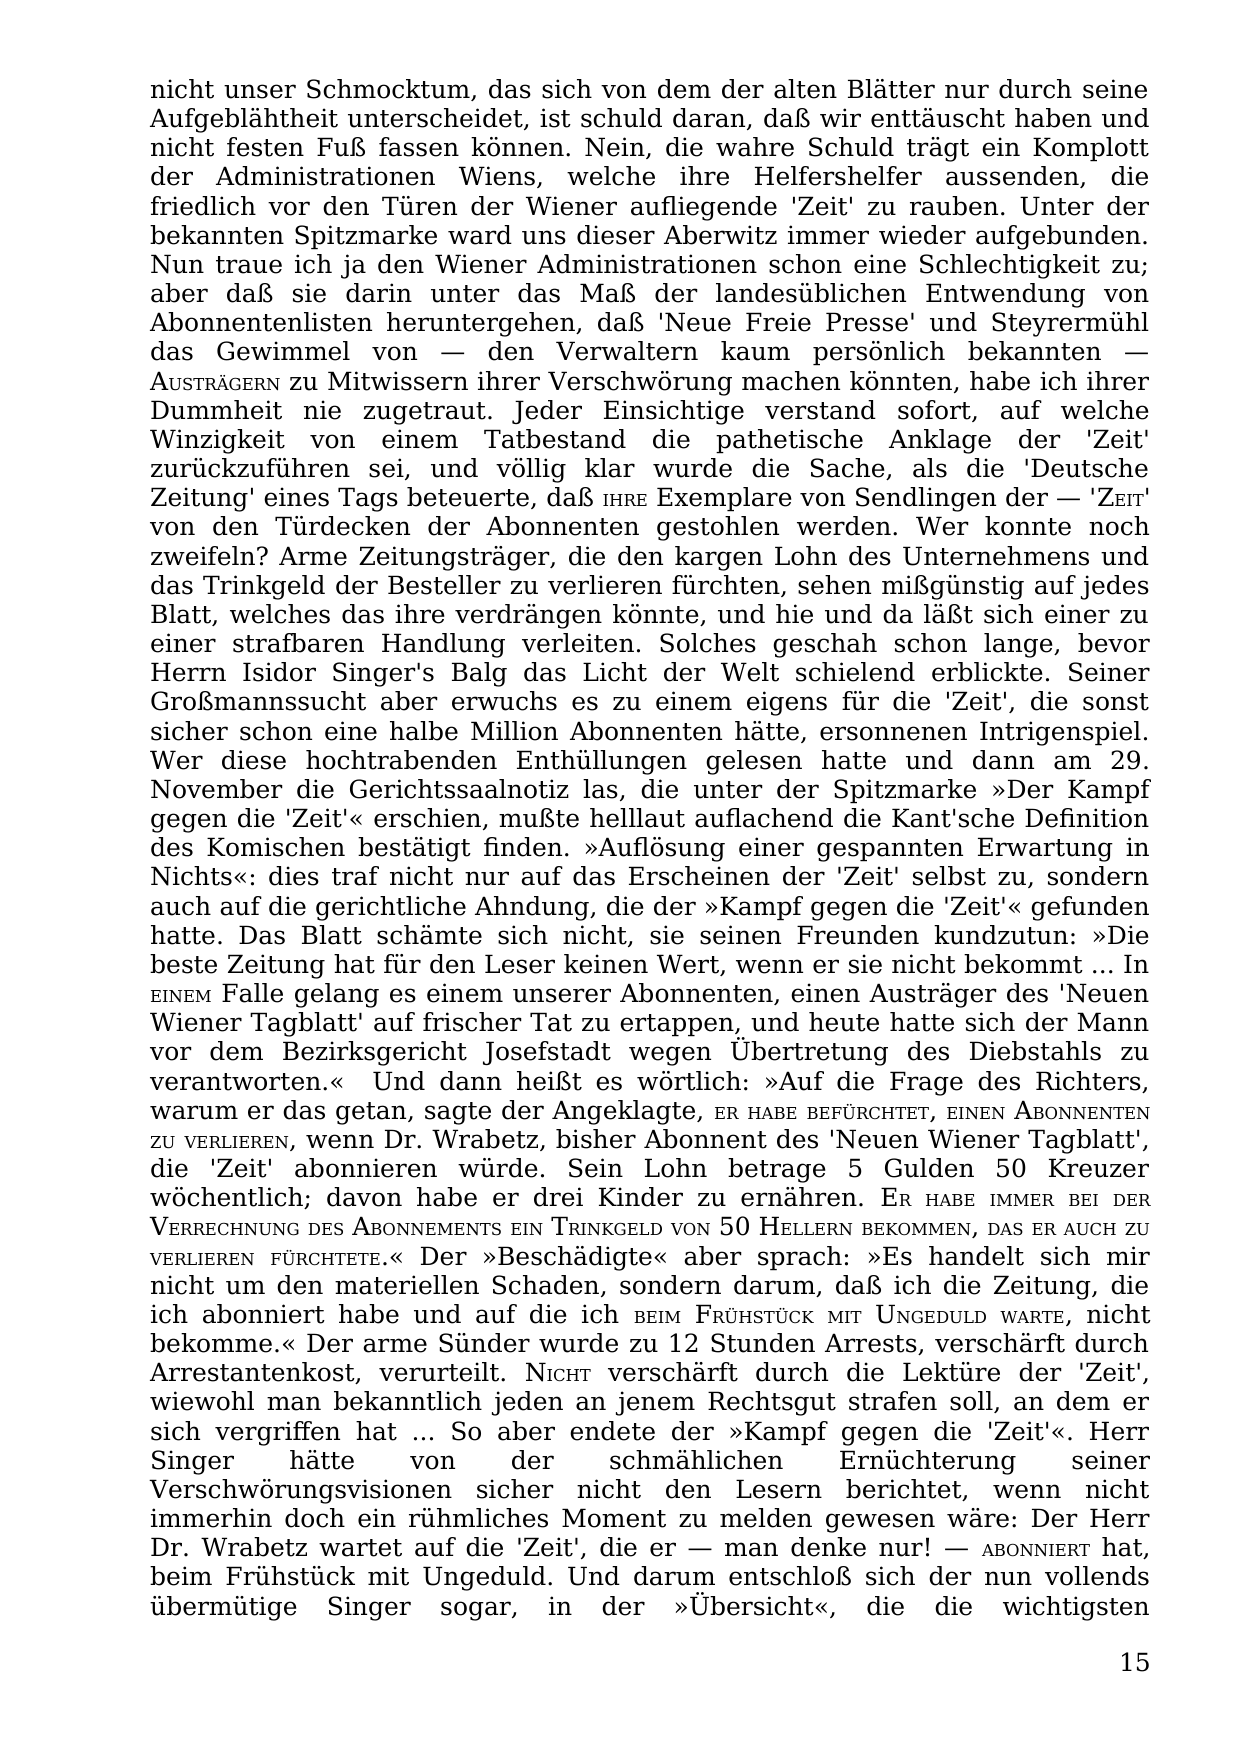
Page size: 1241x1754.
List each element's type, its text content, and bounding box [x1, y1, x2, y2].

text nicht unser Schmocktum, das sich von dem der alten Blätter nur durch seine Aufgeblähtheit unterscheidet, ist schuld daran, daß wir enttäuscht haben und nicht festen Fuß fassen können. Nein, die wahre Schuld trägt ein Komplott der Administrationen Wiens, welche ihre Helfershelfer aussenden, die friedlich vor den Türen der Wiener aufliegende 'Zeit' zu rauben. Unter der bekannten Spitzmarke ward uns dieser Aberwitz immer wieder aufgebunden. Nun traue ich ja den Wiener Administrationen schon eine Schlechtigkeit zu; aber daß sie darin unter das Maß der landesüblichen Entwendung von Abonnentenlisten heruntergehen, daß 'Neue Freie Presse' und Steyrermühl das Gewimmel von — den Verwaltern kaum persönlich bekannten — Austrägern zu Mitwissern ihrer Verschwörung machen könnten, habe ich ihrer Dummheit nie zugetraut. Jeder Einsichtige verstand sofort, auf welche Winzigkeit von einem Tatbestand die pathetische Anklage der 'Zeit' zurückzuführen sei, und völlig klar wurde die Sache, als die 'Deutsche Zeitung' eines Tags beteuerte, daß ihre Exemplare von Sendlingen der — 'Zeit' von den Türdecken der Abonnenten gestohlen werden. Wer konnte noch zweifeln? Arme Zeitungsträger, die den kargen Lohn des Unternehmens und das Trinkgeld der Besteller zu verlieren fürchten, sehen mißgünstig auf jedes Blatt, welches das ihre verdrängen könnte, und hie und da läßt sich einer zu einer strafbaren Handlung verleiten. Solches geschah schon lange, bevor Herrn Isidor Singer's Balg das Licht der Welt schielend erblickte. Seiner Großmannssucht aber erwuchs es zu einem eigens für die 'Zeit', die sonst sicher schon eine halbe Million Abonnenten hätte, ersonnenen Intrigenspiel. Wer diese hochtrabenden Enthüllungen gelesen hatte und dann am 29. November die Gerichtssaalnotiz las, die unter der Spitzmarke »Der Kampf gegen die 'Zeit'« erschien, mußte helllaut auflachend die Kant'sche Definition des Komischen bestätigt finden. »Auflösung einer gespannten Erwartung in Nichts«: dies traf nicht nur auf das Erscheinen der 'Zeit' selbst zu, sondern auch auf die gerichtliche Ahndung, die der »Kampf gegen die 'Zeit'« gefunden hatte. Das Blatt schämte sich nicht, sie seinen Freunden kundzutun: »Die beste Zeitung hat für den Leser keinen Wert, wenn er sie nicht bekommt ... In einem Falle gelang es einem unserer Abonnenten, einen Austräger des 'Neuen Wiener Tagblatt' auf frischer Tat zu ertappen, und heute hatte sich der Mann vor dem Bezirksgericht Josefstadt wegen Übertretung des Diebstahls zu verantworten.« Und dann heißt es wörtlich: »Auf die Frage des Richters, warum er das getan, sagte der Angeklagte, er habe befürchtet, einen Abonnenten zu verlieren, wenn Dr. Wrabetz, bisher Abonnent des 'Neuen Wiener Tagblatt', die 'Zeit' abonnieren würde. Sein Lohn betrage 5 Gulden 50 Kreuzer wöchentlich; davon habe er drei Kinder zu ernähren. Er habe immer bei der Verrechnung des Abonnements ein Trinkgeld von 50 Hellern bekommen, das er auch zu verlieren fürchtete.« Der »Beschädigte« aber sprach: »Es handelt sich mir nicht um den materiellen Schaden, sondern darum, daß ich die Zeitung, die ich abonniert habe und auf die ich beim Frühstück mit Ungeduld warte, nicht bekomme.« Der arme Sünder wurde zu 12 Stunden Arrests, verschärft durch Arrestantenkost, verurteilt. Nicht verschärft durch die Lektüre der 'Zeit', wiewohl man bekanntlich jeden an jenem Rechtsgut strafen soll, an dem er sich vergriffen hat ... So aber endete der »Kampf gegen die 'Zeit'«. Herr Singer hätte von der schmählichen Ernüchterung seiner Verschwörungsvisionen sicher nicht den Lesern berichtet, wenn nicht immerhin doch ein rühmliches Moment zu melden gewesen wäre: Der Herr Dr. Wrabetz wartet auf die 'Zeit', die er — man denke nur! — abonniert hat, beim Frühstück mit Ungeduld. Und darum entschloß sich der nun vollends übermütige Singer sogar, in der »Übersicht«, die die wichtigsten [150, 75, 1151, 1621]
